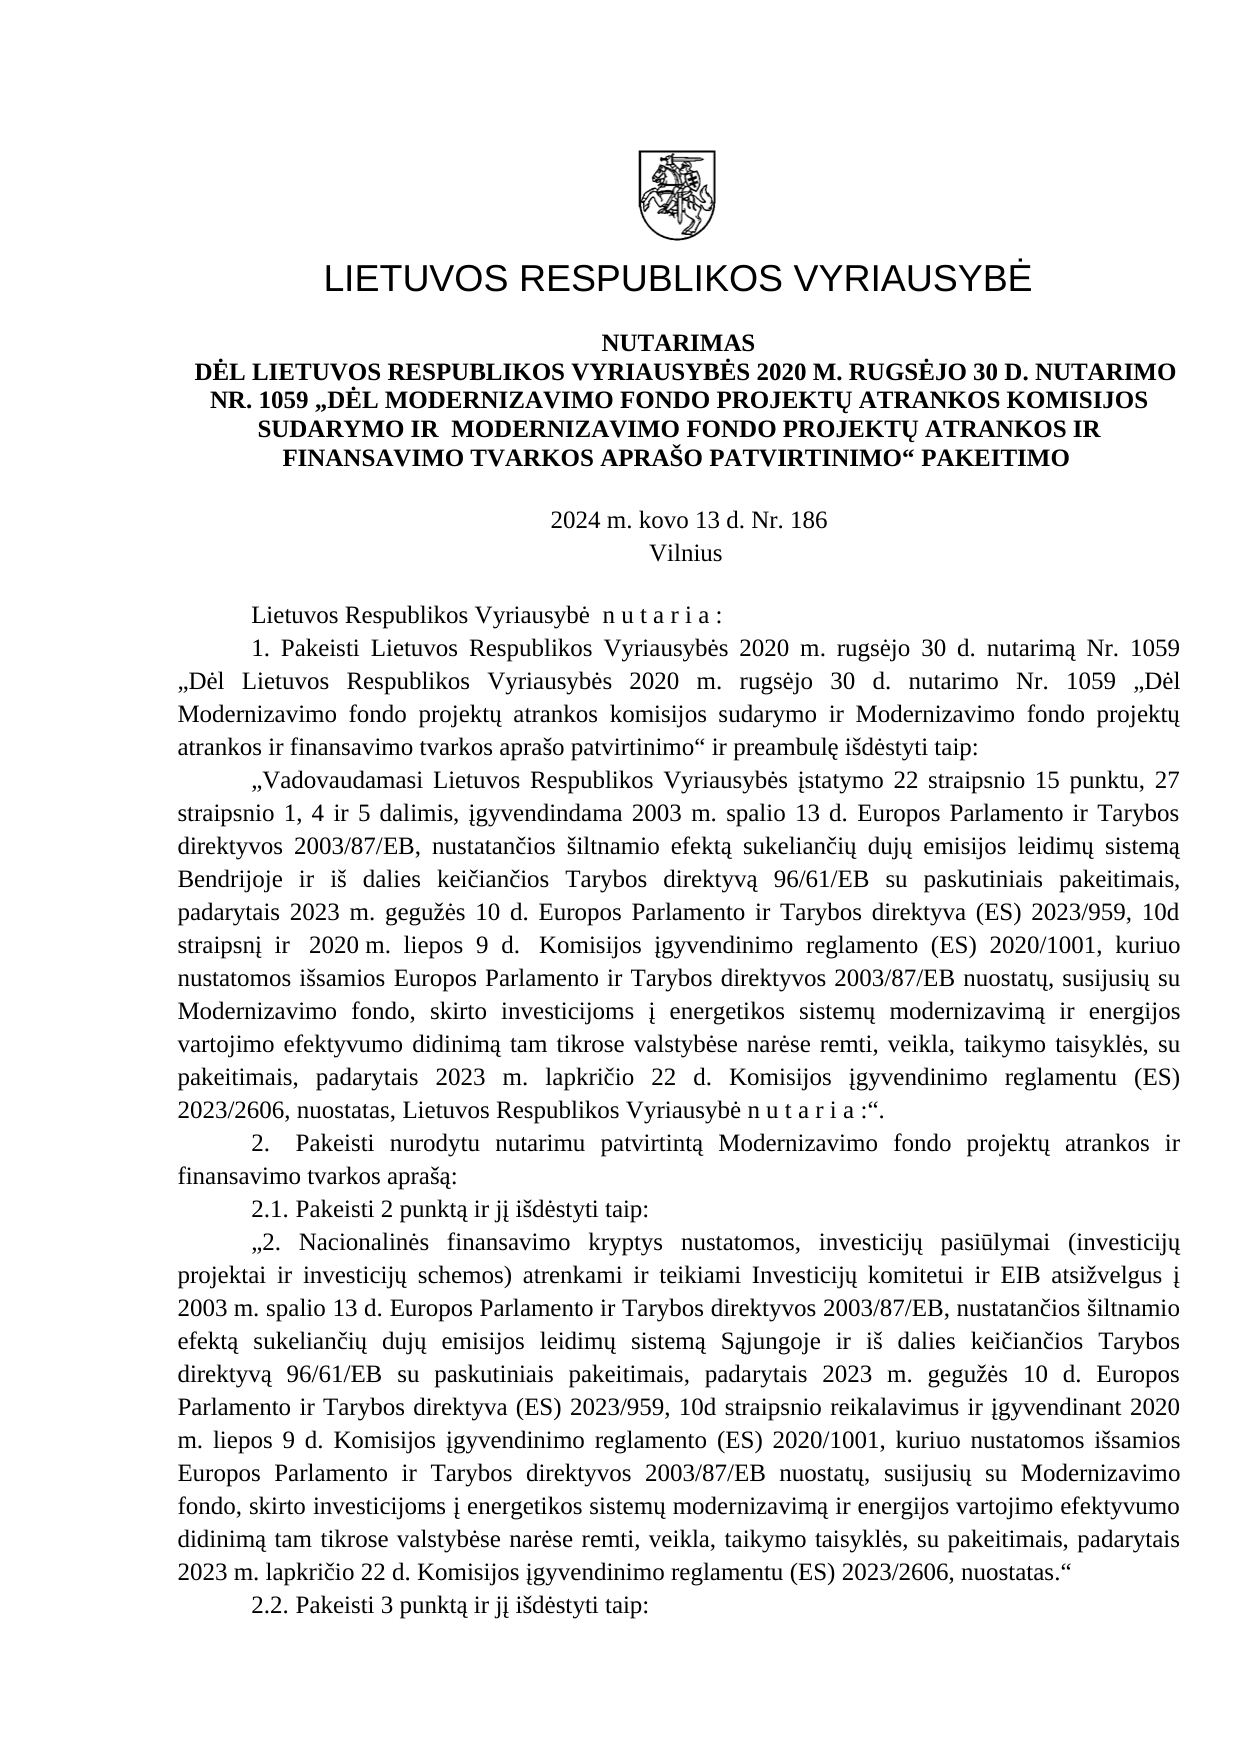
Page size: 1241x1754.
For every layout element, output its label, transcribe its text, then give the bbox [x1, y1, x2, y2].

text „2. Nacionalinės finansavimo kryptys nustatomos, investicijų pasiūlymai (investicijų projektai ir investicijų schemos) atrenkami ir teikiami Investicijų komitetui ir EIB atsižvelgus į 2003 m. spalio 13 d. Europos Parlamento ir Tarybos direktyvos 2003/87/EB, nustatančios šiltnamio efektą sukeliančių dujų emisijos leidimų sistemą Sąjungoje ir iš dalies keičiančios Tarybos direktyvą 96/61/EB su paskutiniais pakeitimais, padarytais 2023 m. gegužės 10 d. Europos Parlamento ir Tarybos direktyva (ES) 2023/959, 10d straipsnio reikalavimus ir įgyvendinant 2020 m. liepos 9 d. Komisijos įgyvendinimo reglamento (ES) 2020/1001, kuriuo nustatomos išsamios Europos Parlamento ir Tarybos direktyvos 2003/87/EB nuostatų, susijusių su Modernizavimo fondo, skirto investicijoms į energetikos sistemų modernizavimą ir energijos vartojimo efektyvumo didinimą tam tikrose valstybėse narėse remti, veikla, taikymo taisyklės, su pakeitimais, padarytais 2023 m. lapkričio 22 d. Komisijos įgyvendinimo reglamentu (ES) 2023/2606, nuostatas.“ [177, 1227, 1181, 1586]
text Vilnius [177, 538, 1181, 567]
text 2.1. Pakeisti 2 punktą ir jį išdėstyti taip: [177, 1194, 1181, 1223]
text 2024 m. kovo 13 d. Nr. 186 [177, 505, 1181, 534]
text DĖL LIETUVOS RESPUBLIKOS VYRIAUSYBĖS 2020 M. RUGSĖJO 30 D. NUTARIMO NR. 1059 „DĖL MODERNIZAVIMO FONDO PROJEKTŲ ATRANKOS KOMISIJOS SUDARYMO IR MODERNIZAVIMO FONDO PROJEKTŲ ATRANKOS IR FINANSAVIMO TVARKOS APRAŠO PATVIRTINIMO“ PAKEITIMO [177, 357, 1181, 472]
text „Vadovaudamasi Lietuvos Respublikos Vyriausybės įstatymo 22 straipsnio 15 punktu, 27 straipsnio 1, 4 ir 5 dalimis, įgyvendindama 2003 m. spalio 13 d. Europos Parlamento ir Tarybos direktyvos 2003/87/EB, nustatančios šiltnamio efektą sukeliančių dujų emisijos leidimų sistemą Bendrijoje ir iš dalies keičiančios Tarybos direktyvą 96/61/EB su paskutiniais pakeitimais, padarytais 2023 m. gegužės 10 d. Europos Parlamento ir Tarybos direktyva (ES) 2023/959, 10d straipsnį ir 2020 m. liepos 9 d. Komisijos įgyvendinimo reglamento (ES) 2020/1001, kuriuo nustatomos išsamios Europos Parlamento ir Tarybos direktyvos 2003/87/EB nuostatų, susijusių su Modernizavimo fondo, skirto investicijoms į energetikos sistemų modernizavimą ir energijos vartojimo efektyvumo didinimą tam tikrose valstybėse narėse remti, veikla, taikymo taisyklės, su pakeitimais, padarytais 2023 m. lapkričio 22 d. Komisijos įgyvendinimo reglamentu (ES) 2023/2606, nuostatas, Lietuvos Respublikos Vyriausybė nutaria:“. [177, 765, 1181, 1124]
text 1. Pakeisti Lietuvos Respublikos Vyriausybės 2020 m. rugsėjo 30 d. nutarimą Nr. 1059 „Dėl Lietuvos Respublikos Vyriausybės 2020 m. rugsėjo 30 d. nutarimo Nr. 1059 „Dėl Modernizavimo fondo projektų atrankos komisijos sudarymo ir Modernizavimo fondo projektų atrankos ir finansavimo tvarkos aprašo patvirtinimo“ ir preambulę išdėstyti taip: [177, 633, 1181, 761]
text Lietuvos Respublikos Vyriausybė nutaria: [177, 600, 1181, 628]
text 2.2. Pakeisti 3 punktą ir jį išdėstyti taip: [177, 1590, 1181, 1619]
text 2. Pakeisti nurodytu nutarimu patvirtintą Modernizavimo fondo projektų atrankos ir finansavimo tvarkos aprašą: [177, 1128, 1181, 1190]
